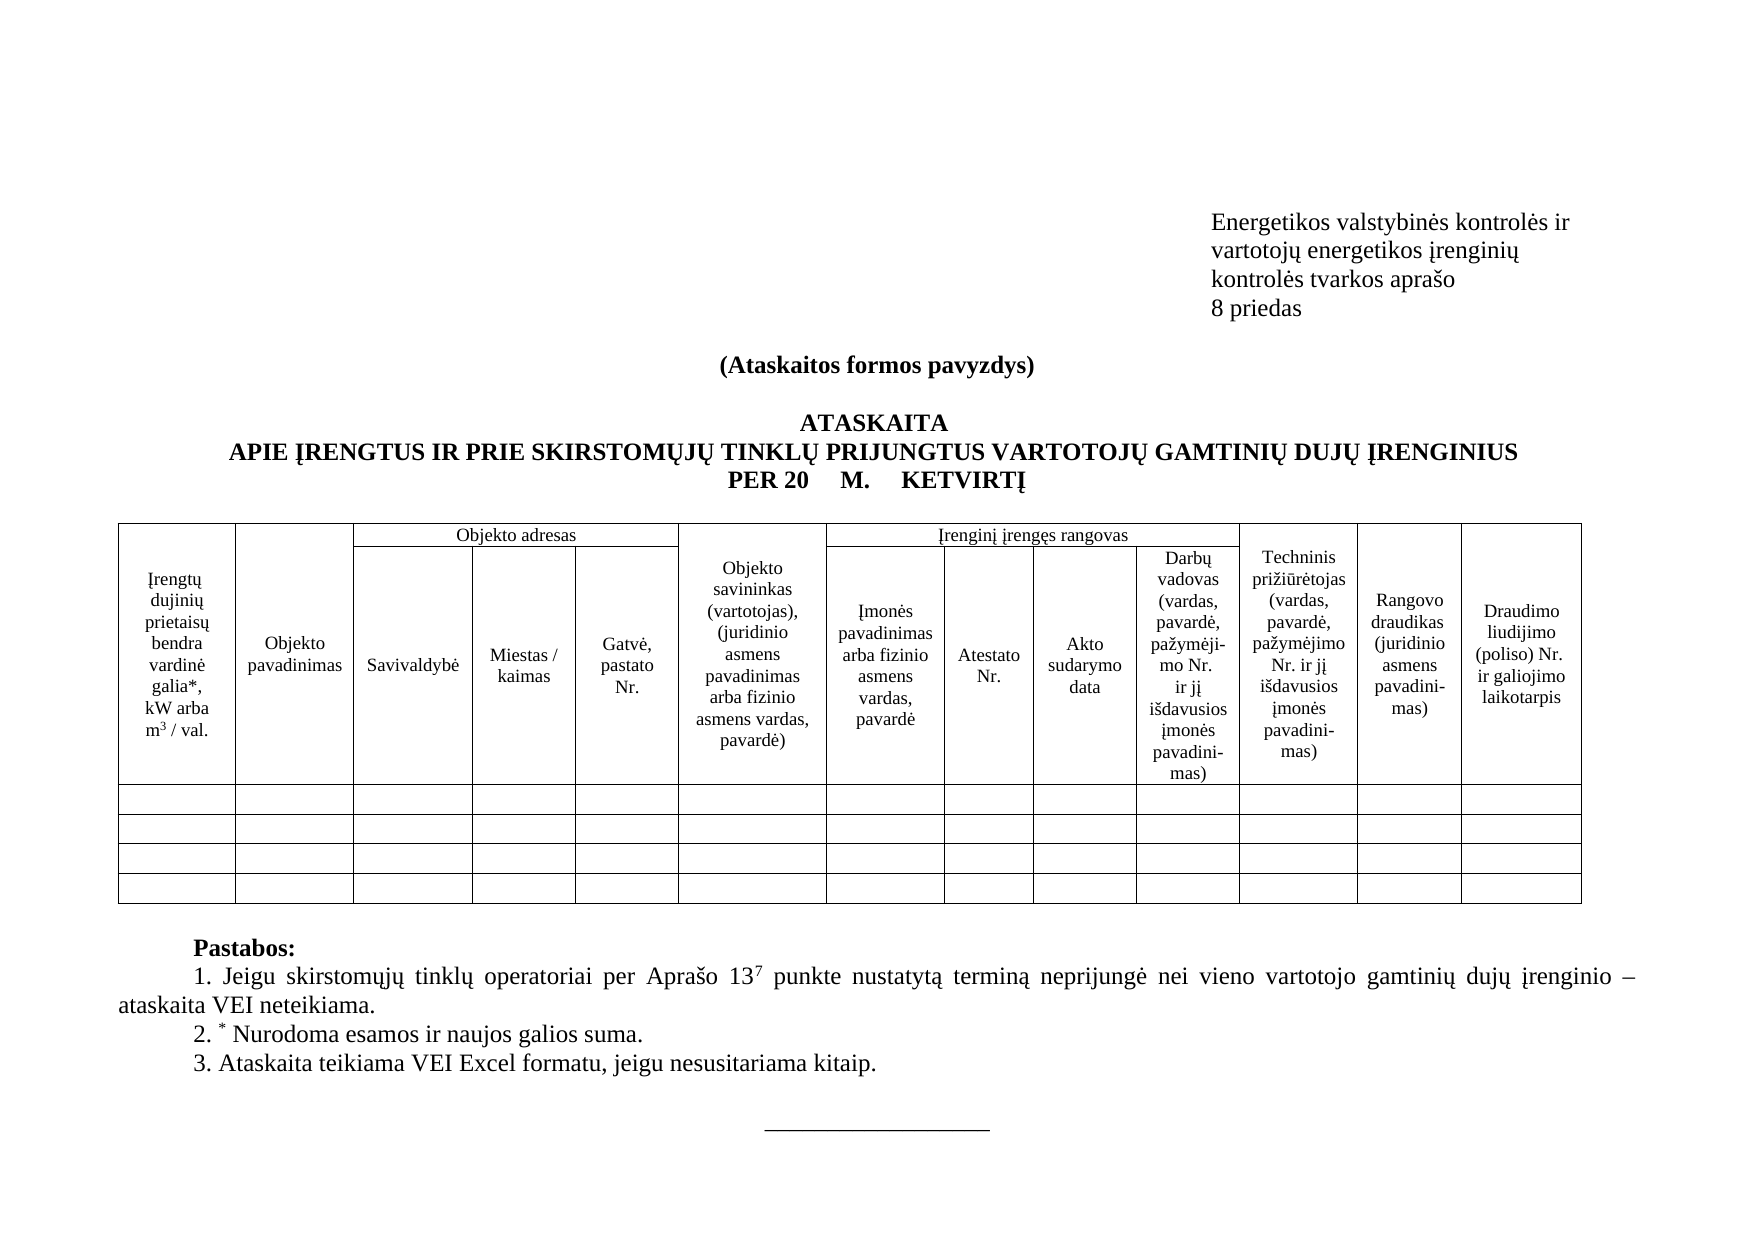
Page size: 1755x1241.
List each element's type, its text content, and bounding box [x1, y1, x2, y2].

table_cell [576, 785, 678, 813]
text ATASKAITA [118, 408, 1636, 437]
table_cell [945, 874, 1033, 903]
table_cell [119, 785, 235, 813]
table_cell [236, 785, 353, 813]
table_cell [473, 874, 575, 903]
table_cell Įmonės pavadinimas arba fizinio asmens vardas, pavardė [827, 547, 944, 784]
table_cell [827, 844, 944, 873]
table_cell [354, 815, 472, 843]
text 3. Ataskaita teikiama VEI Excel formatu, jeigu nesusitariama kitaip. [118, 1048, 1636, 1076]
text Energetikos valstybinės kontrolės ir [118, 207, 1636, 235]
table_cell [119, 844, 235, 873]
text 2. * Nurodoma esamos ir naujos galios suma. [118, 1019, 1636, 1048]
table_cell [1137, 815, 1239, 843]
table_cell [1137, 785, 1239, 813]
text kontrolės tvarkos aprašo [118, 264, 1636, 293]
table_cell Akto sudarymo data [1034, 547, 1136, 784]
table_cell [354, 785, 472, 813]
table_cell [1462, 815, 1581, 843]
text __________________ [118, 1105, 1636, 1134]
text PER 20 M. KETVIRTĮ [118, 465, 1636, 494]
table_cell [1137, 874, 1239, 903]
table_cell [1034, 874, 1136, 903]
table_cell [827, 874, 944, 903]
table_cell [945, 785, 1033, 813]
table_cell [473, 844, 575, 873]
table_header Rangovo draudikas (juridinio asmens pavadini-mas) [1358, 524, 1461, 784]
table_cell [1034, 844, 1136, 873]
text Pastabos: [118, 933, 1636, 961]
text 8 priedas [118, 293, 1636, 322]
table_cell [679, 844, 826, 873]
table_cell [679, 874, 826, 903]
table_cell [1240, 844, 1357, 873]
table_cell [1358, 874, 1461, 903]
table_header Objekto adresas [354, 524, 678, 546]
table_cell [1462, 785, 1581, 813]
table_cell [827, 785, 944, 813]
table_header Draudimo liudijimo (poliso) Nr. ir galiojimo laikotarpis [1462, 524, 1581, 784]
text vartotojų energetikos įrenginių [118, 235, 1636, 264]
table_header Įrenginį įrengęs rangovas [827, 524, 1239, 546]
text 1. Jeigu skirstomųjų tinklų operatoriai per Aprašo 137 punkte nustatytą terminą neprijungė nei vieno vartotojo gamtinių dujų įrenginio – ataskaita VEI neteikiama. [118, 961, 1636, 1019]
table_cell [576, 844, 678, 873]
table_cell [119, 815, 235, 843]
table_cell [827, 815, 944, 843]
text (Ataskaitos formos pavyzdys) [118, 350, 1636, 379]
table_cell [945, 815, 1033, 843]
table_cell [1462, 874, 1581, 903]
table_cell [1137, 844, 1239, 873]
table_cell [473, 815, 575, 843]
table_cell [236, 844, 353, 873]
table_header Įrengtų dujinių prietaisų bendra vardinė galia*, kW arba m3 / val. [119, 524, 235, 784]
table_cell Savivaldybė [354, 547, 472, 784]
table_cell Gatvė, pastato Nr. [576, 547, 678, 784]
table_cell [1034, 785, 1136, 813]
table_cell [1240, 785, 1357, 813]
table_cell [354, 874, 472, 903]
text APIE ĮRENGTUS IR PRIE SKIRSTOMŲJŲ TINKLŲ PRIJUNGTUS VARTOTOJŲ GAMTINIŲ DUJŲ ĮRENGINIUS [118, 437, 1636, 465]
table_cell [679, 815, 826, 843]
table_cell [1358, 815, 1461, 843]
table_cell [236, 874, 353, 903]
table_cell [1240, 815, 1357, 843]
table_cell [945, 844, 1033, 873]
table_cell Atestato Nr. [945, 547, 1033, 784]
table_cell Miestas / kaimas [473, 547, 575, 784]
table_cell [576, 815, 678, 843]
table_cell [576, 874, 678, 903]
table_cell [1358, 844, 1461, 873]
table_cell [119, 874, 235, 903]
table_header Objekto pavadinimas [236, 524, 353, 784]
table_cell [1240, 874, 1357, 903]
table_header Objekto savininkas (vartotojas), (juridinio asmens pavadinimas arba fizinio asmens vardas, pavardė) [679, 524, 826, 784]
table_cell [354, 844, 472, 873]
table_cell [473, 785, 575, 813]
table_cell [1034, 815, 1136, 843]
table_cell [1358, 785, 1461, 813]
table_cell [679, 785, 826, 813]
table_cell Darbų vadovas (vardas, pavardė, pažymėji-mo Nr. ir jį išdavusios įmonės pavadini-mas) [1137, 547, 1239, 784]
table_header Techninis prižiūrėtojas (vardas, pavardė, pažymėjimo Nr. ir jį išdavusios įmonės pavadini-mas) [1240, 524, 1357, 784]
table_cell [236, 815, 353, 843]
table_cell [1462, 844, 1581, 873]
